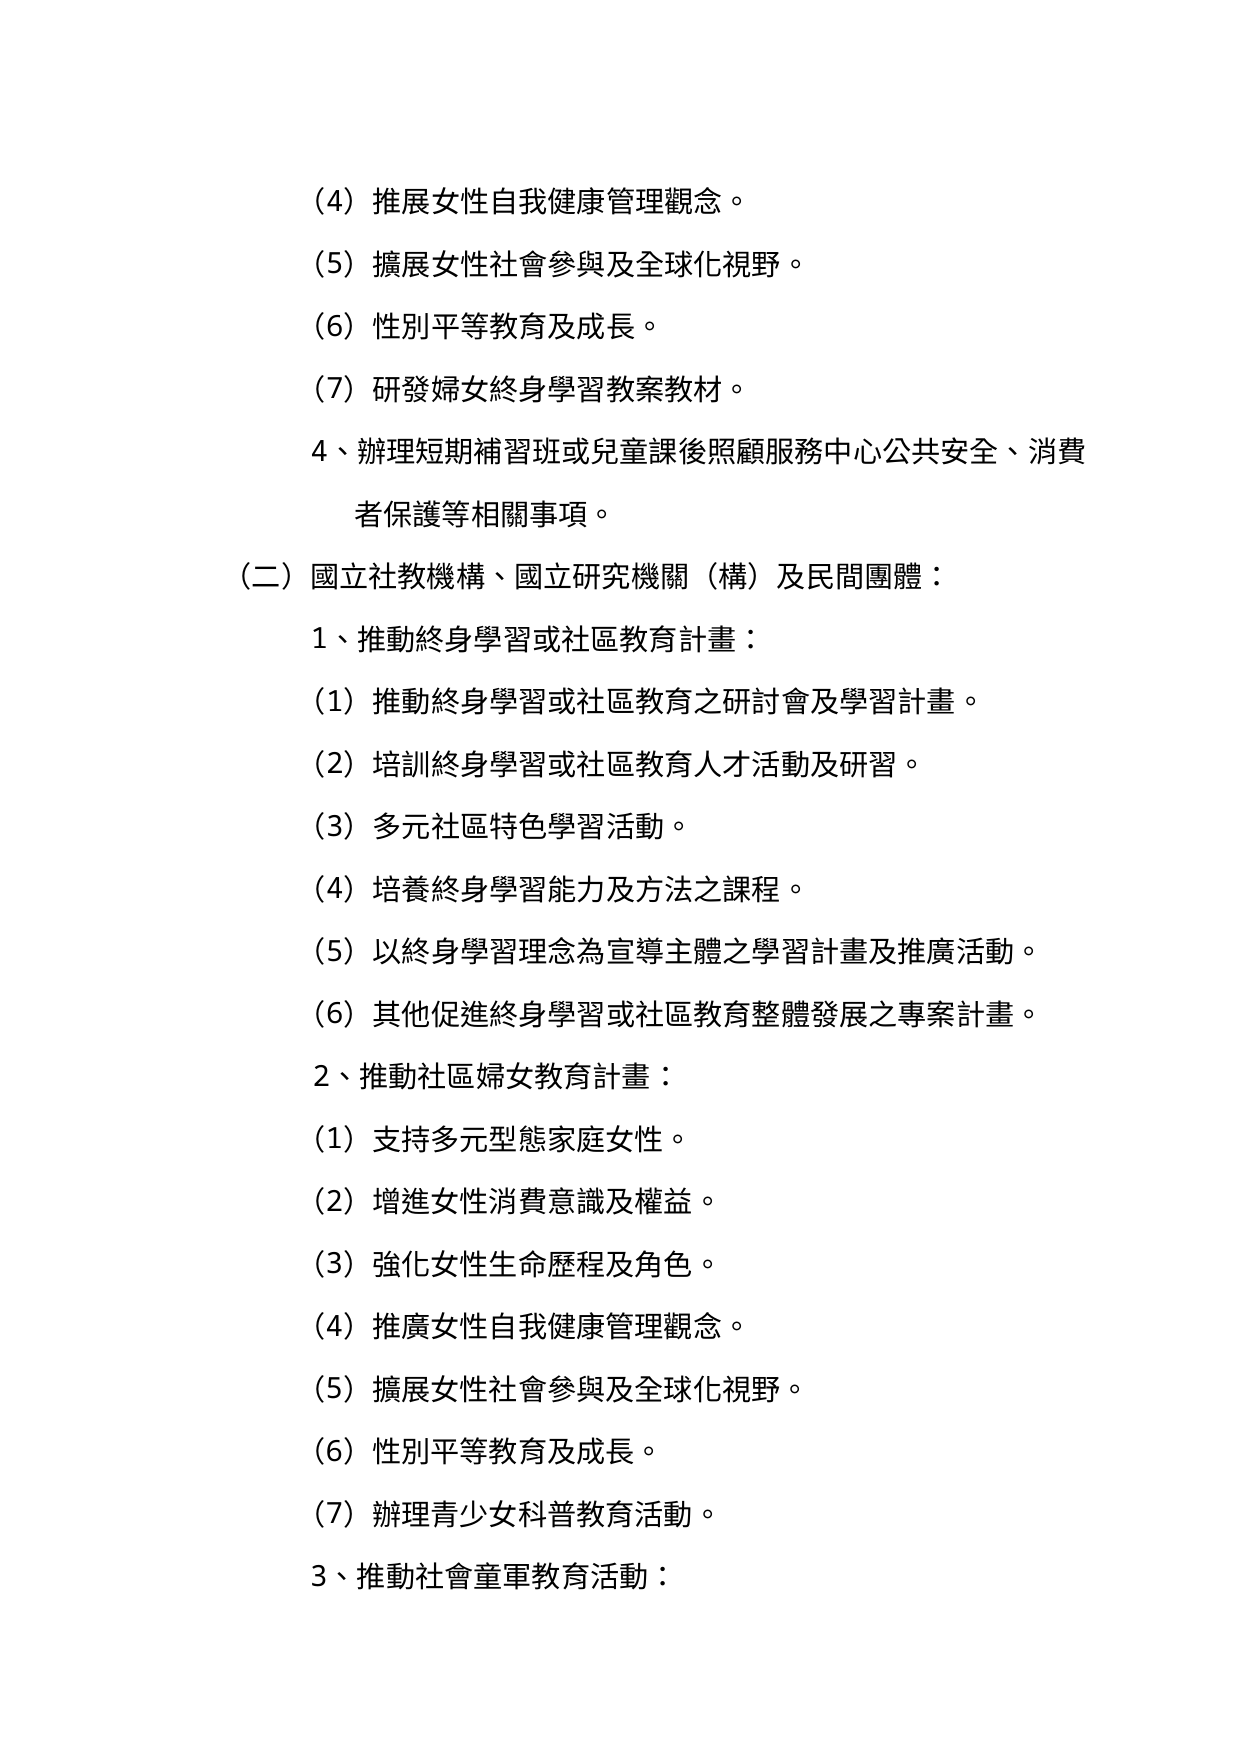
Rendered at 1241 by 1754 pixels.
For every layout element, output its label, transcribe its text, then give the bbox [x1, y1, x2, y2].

text （6）性別平等教育及成長。 [297, 283, 1108, 346]
text （5）擴展女性社會參與及全球化視野。 [296, 1346, 1092, 1408]
text （6）性別平等教育及成長。 [296, 1408, 1092, 1471]
text （4）推廣女性自我健康管理觀念。 [296, 1283, 1092, 1346]
text （3）多元社區特色學習活動。 [297, 783, 1092, 846]
text 1、推動終身學習或社區教育計畫： [310, 596, 1092, 658]
text （3）強化女性生命歷程及角色。 [296, 1221, 1092, 1283]
text 3、推動社會童軍教育活動： [177, 1533, 1092, 1596]
text 4、辦理短期補習班或兒童課後照顧服務中心公共安全、消費者保護等相關事項。 [310, 408, 1092, 533]
text （2）培訓終身學習或社區教育人才活動及研習。 [297, 721, 1092, 783]
text （4）推展女性自我健康管理觀念。 [297, 158, 1108, 221]
text （7）辦理青少女科普教育活動。 [296, 1471, 1092, 1533]
text （二）國立社教機構、國立研究機關（構）及民間團體： [222, 533, 1092, 596]
text （2）增進女性消費意識及權益。 [296, 1158, 1092, 1221]
text （4）培養終身學習能力及方法之課程。 [297, 846, 1092, 908]
text （1）支持多元型態家庭女性。 [296, 1096, 1092, 1158]
text （5）以終身學習理念為宣導主體之學習計畫及推廣活動。 [297, 908, 1092, 971]
text （5）擴展女性社會參與及全球化視野。 [297, 221, 1108, 283]
text （7）研發婦女終身學習教案教材。 [297, 346, 1108, 408]
text （1）推動終身學習或社區教育之研討會及學習計畫。 [297, 658, 1092, 721]
text 2、推動社區婦女教育計畫： [266, 1033, 1092, 1096]
text （6）其他促進終身學習或社區教育整體發展之專案計畫。 [297, 971, 1092, 1033]
